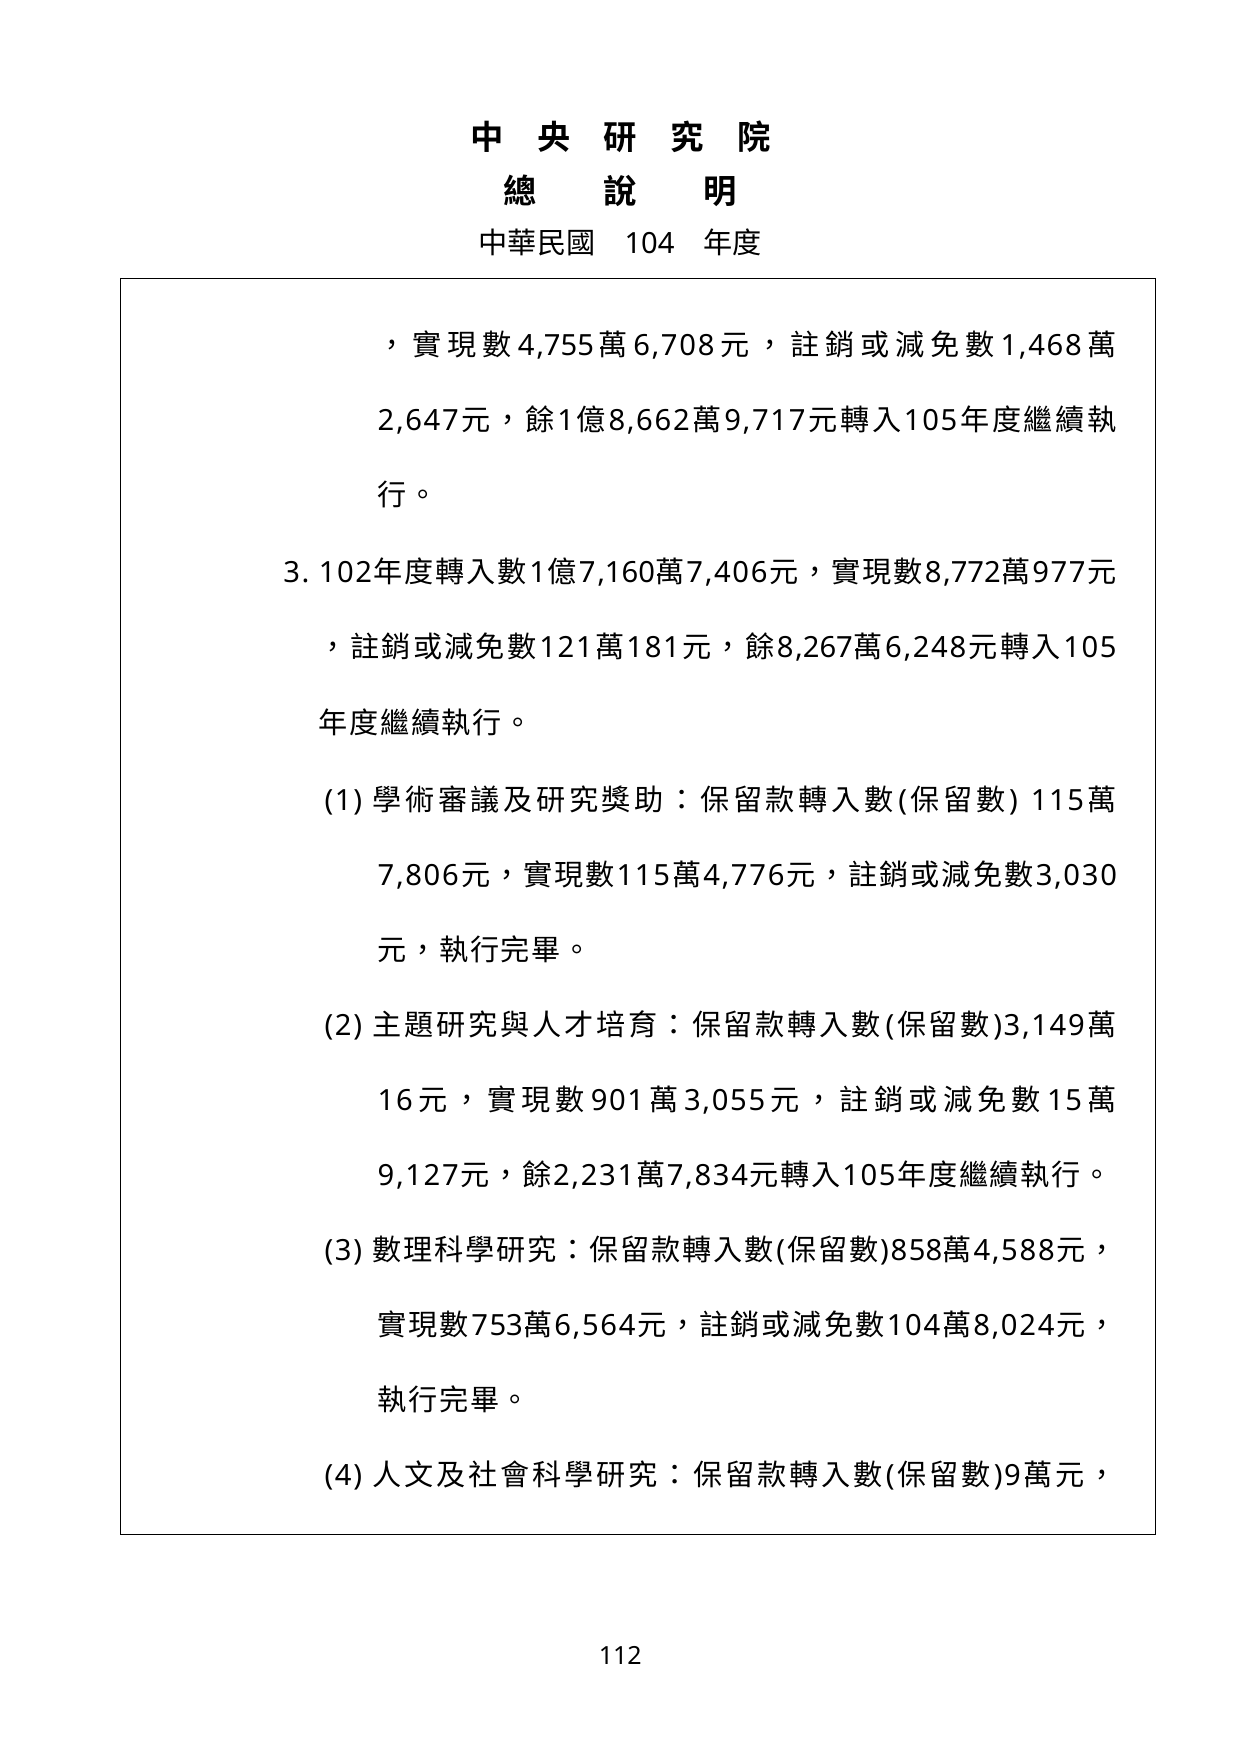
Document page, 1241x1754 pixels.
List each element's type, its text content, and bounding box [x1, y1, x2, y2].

table_header 預算執行概況： 歲入部分： 本年度預算數1億2,607萬5,000元，實收數1億5,499萬2,056元，超收2,891萬7,056元，執行率122.94%，茲分析如次： 一般賠償收入：預算數500萬元，實收數378萬368元，短收121萬9,632元，執行率75.61%，短收係廠商逾期交貨罰款及没收履約保證金等收入低於預估數。 場地設施使用費：預算數579萬元，實收數1,477萬4,467元，超收898萬4,467元，執行率255.17%，超收係因公共儀器設施使用收入超過預估數。 利息收入：本年度未編列預算數，實收數2,290元，係本院學術發展捐助款336專戶存款利息收入。 租金收入：預算數143萬元，實收數191萬1,638元，超收48萬1,638元，執行率133.68%，超收係台灣大哥大電信基地台租金及福利社場地租金等收入超過預估數。 廢舊物資售價：預算數300萬元，實收數187萬4,060元，短收112萬5,940元，執行率62.47%，短收係因廢舊物品出售收入低於預估數。 收回以前年度歲出：預算數250萬元，實收數508萬1,941元，超收258萬1,941元，執行率203.28%，超收係收回以前年度離職員工薪資等超過預估數。 其他雜項收入：預算數1億835萬5,000元，實收數1億2,756萬7,292元，超收1,921萬2,292元，執行率117.73%，超收係出售書刊及各場地出借等收入超過預估數。 預收款73,093元，係為預收車輛通行費用等。 歲出部分： 本年度預算數154億9,347萬5,000元，實現數149億2,627萬9,913元，保留數4億9,678萬808元，合計154億2,306萬721元，結餘7,041萬4,279元，主要係人員異動未及進用、採購賸餘款、獎助學金核撥較少及撙節支出所致，執行率99.55%，茲分析如次： 一般行政：本年度預算數4億1,157萬4,000元，實現數3億8,375萬8,961元，保留數1,089萬7,622元，合計3億9,465萬6,583元，結餘1,691萬7,417元，執行率95.89%。 學術審議及研究獎助：本年度預算數29億6,507萬2,000元（含動支第一預備金541萬元及預算調整數移出2,968萬元），實現數28億3,906萬8,909元，保留數8,633萬7,077元，合計29億2,540萬5,986元，結餘3,966萬6,014元，執行率98.66%。 主題研究及人才培育：本年度預算數31億1,577萬8,000元，實現數30億4,685萬5,560元，保留數6,834萬2,710元，合計31億1,519萬8,270元，結餘57萬9,730元，執行率99.98%。 數理科學研究：本年度預算數17億932萬1,000元，實現數16億5,592萬9,461元，保留數5,338萬5,283元，合計17億931萬4,744元，結餘6,256元，執行率100%。 生命科學研究：本年度預算數18億5,853萬8,000元（含預算調整數移入2,800萬元），實現數18億2,044萬1,707元，保留數3,661萬2,400元，合計18億5,705萬4,107元，結餘148萬3,893元，執行率99.92%。 人文及社會科學研究：本年度預算數9億3,413萬4,000元（含預算調整數移入168萬元），實現數9億1,605萬5,086元，保留數1,307萬2,774元，合計9億2,912萬7,860元，結餘500萬6,140元，執行率99.46%。 國家生技研究園區：本年度預算數41億8,605萬8,000元，全數實現，執行率100%。 營建工程：本年度預算數3億1,300萬元，實現數7,811萬2,229元，保留數2億2,813萬2,942元，合計3億624萬5,171元，結餘675萬4,829元，執行率97.84%。 第一預備金：本年度預算數541萬元，全數動支。 統籌科目部分： 本項包括公教人員婚喪生育及子女教育補助與公務人員退休撫卹給付等2項，全年度預算數7,420萬5,307元，全數實現，執行率100%。 以前年度保留款轉入數(保留數)39億5,671萬2,930元，實現數14億339萬7,846元，註銷或減免數1,933萬585元，餘25億3,398萬4,499元轉入105年度繼續執行，茲分析如次： 100年度營建工程保留轉入數(保留數)6,788萬9,853元，實現數6,736萬7,670元，註銷或減免數52萬2,183元，執行完畢。 101年度轉入數2億7,003萬1,260元，實現數6,769萬1,001元，註銷或減免數1,571萬542元，餘1億8,662萬9,717元轉入105年度繼續執行。 數理科學研究：保留款轉入數(保留數)2,116萬2,188元，實現數2,013萬4,293元，註銷或減免數102萬7,895元，執行完畢。 營建工程：保留款轉入數(保留數) 2億4,886萬9,072元，實現數4,755萬6,708元，註銷或減免數1,468萬2,647元，餘1億8,662萬9,717元轉入105年度繼續執行。 102年度轉入數1億7,160萬7,406元，實現數8,772萬977元，註銷或減免數121萬181元，餘8,267萬6,248元轉入105年度繼續執行。 學術審議及研究獎助：保留款轉入數(保留數) 115萬7,806元，實現數115萬4,776元，註銷或減免數3,030元，執行完畢。 主題研究與人才培育：保留款轉入數(保留數)3,149萬16元，實現數901萬3,055元，註銷或減免數15萬9,127元，餘2,231萬7,834元轉入105年度繼續執行。 數理科學研究：保留款轉入數(保留數)858萬4,588元，實現數753萬6,564元，註銷或減免數104萬8,024元，執行完畢。 人文及社會科學研究：保留款轉入數(保留數)9萬元，實現數9萬元，執行完畢。 營建工程：保留款轉入數(保留數)1億3,028萬4,996元，實現數6,992萬6,582元，餘6,035萬8,414元轉入105年度繼續執行。 103年度轉入數34億4,718萬4,411元，實現數11億8,061萬8,198元，註銷或減免數188萬7,679元，餘22億6,467萬8,534元轉入105年度繼續執行。 一般行政：保留款轉入數(保留數)2,218萬6,342元，實現數509萬4,476元，註銷或減免數1,866元，餘1,709萬元轉入105年度繼續執行。 學術審議及研究獎助：保留款轉入數(保留數) 8,433萬8,536元，實現數7,682萬442元，註銷或減免數19萬2,088元，餘732萬6,006元轉入105年度繼續執行。 主題研究與人才培育：保留款轉入數(保留數)3,358萬5,283元，全數實現，執行完畢。 數理科學研究：保留款轉入數(保留數)1億6,364萬1,978元，實現數8,852萬1,932元，註銷或減免數130萬4,371元，餘7,381萬5,675元轉入105年度繼續執行。 生命科學研究：保留款轉入數(保留數) 5,181萬4,894元，實現數5,171萬1,444元，註銷或減免數10萬3,450元，執行完畢。 人文及社會科學研究：保留款轉入數(保留數) 2,496萬6,746元，實現數2,468萬842元，註銷或減免數28萬5,904元，執行完畢。 國家生技研究園區：保留款轉入數(保留數) 29億4,666萬4,167元，實現數8億8,482萬5,007元，餘20億6,183萬9,160元轉入105年度繼續執行。 營建工程：保留款轉入數(保留數)1億1,998萬6,465元，實現數1,537萬8,772元，餘1億460萬7,693元轉入105年度繼續執行。 資產負債實況： 本年度資產部分包括： 專戶存款2億4,247萬3,404元，包括尚未退還廠商之保證金、公自提離職儲金及代收款尚未執行之款項。較上年度決算數2億384萬3,016元，增加3,863萬388元，其中保管款1億8,365萬1,937元，較上年度決算數1億9,064萬9,263元，減少699萬7,326元；代收款5,882萬1,467元，較上年度決算數1,319萬3,753元，增加4,562萬7,714元。 保留庫款15億5,548萬3,640元，含以前年度11億7,321萬4,909元及本年度3億8,226萬8,731元，其中大部分為工程、跨年度延續性經費。較上年度決算數21億3,220萬2,644元，減少5億7,671萬9,004元，其中以前年度部分較上年度決算數2億4,652萬7,840元，增加9億2,668萬7,069元，本年度部分較上年度決算數18億8,567萬4,804元，減少15億340萬6,073元。 押金585萬5,649元，包括電話押金、信箱押金、保全保證金、土地押金及光纖網路押金等。較上年度決算數582萬7,700元，增加2萬7,949元，主要係新增地下水道纜線押金36萬6,637元，退還電話押金6,400元及地下水道纜線押金33萬2,288元。 暫付款14億7,528萬1,667元，含以前年度13億6,076萬9,590元及本年度1億1,451萬2,077元，係因工程款尚在執行中、各類期刊尚未到期及外購儀器因屬高精密，測試需時較久，致未能結案。較上年度決算數18億2,451萬286元，減少3億4,922萬8,619元，其中以前年度部分較上年度決算數2億6,300萬679元，增加10億9,776萬8,911元，本年度部分較上年度決算數15億6,150萬9,607元，減少14億4,699萬7,530元。 保管有價證券6億6,560萬7,769元，包括廠商與本院簽訂契約所交付作為保證金之定存單及股票。較上年度決算數7億4,718萬1,114元，減少8,157萬3,345元。 本年度負債部分包括： 保管款1億8,365萬1,937元，為廠商與本院簽訂契約所交付之保證金及約聘（僱）人員公自提離職儲金。較上年度決算數1億9,064萬9,263元，減少699萬7,326元，主要係存入之保證金較上年度減少。 代收款5,882萬1,467元，包括保險費、代收代付勞健保費等。較上年度決算數1,319萬3,753元，增加4,562萬7,714元。 應付歲出保留款30億3,076萬5,307元，含以前年度25億3,398萬4,499元，本年度4億9,678萬808元。較上年度決算數39億5,671萬2,930元，減少9億2,594萬7,623元，其中以前年度部分較上年度決算數5億952萬8,519元，增加20億2,445萬5,980元，本年度部分較上年度決算數34億4,718萬4,411元，減少29億5,040萬3,603元。 應付保管有價證券6億6,560萬7,769元，包括廠商與本院簽訂契約所交付作為保證金之定存單及股票。較上年度決算數7億4,718萬1,114元，減少8,157萬3,345元。 經費賸餘－押金部分585萬5,649元，包括電話押金、信箱押金、保全保證金、土地押金及光纖網路押金等。較上年度決算數582萬7,700元，增加2萬7,949元，主要係新增地下水道纜線押金36萬6,637元，退還電話押金6,400元及地下水道纜線押金33萬2,288元。 [121, 279, 1155, 1534]
